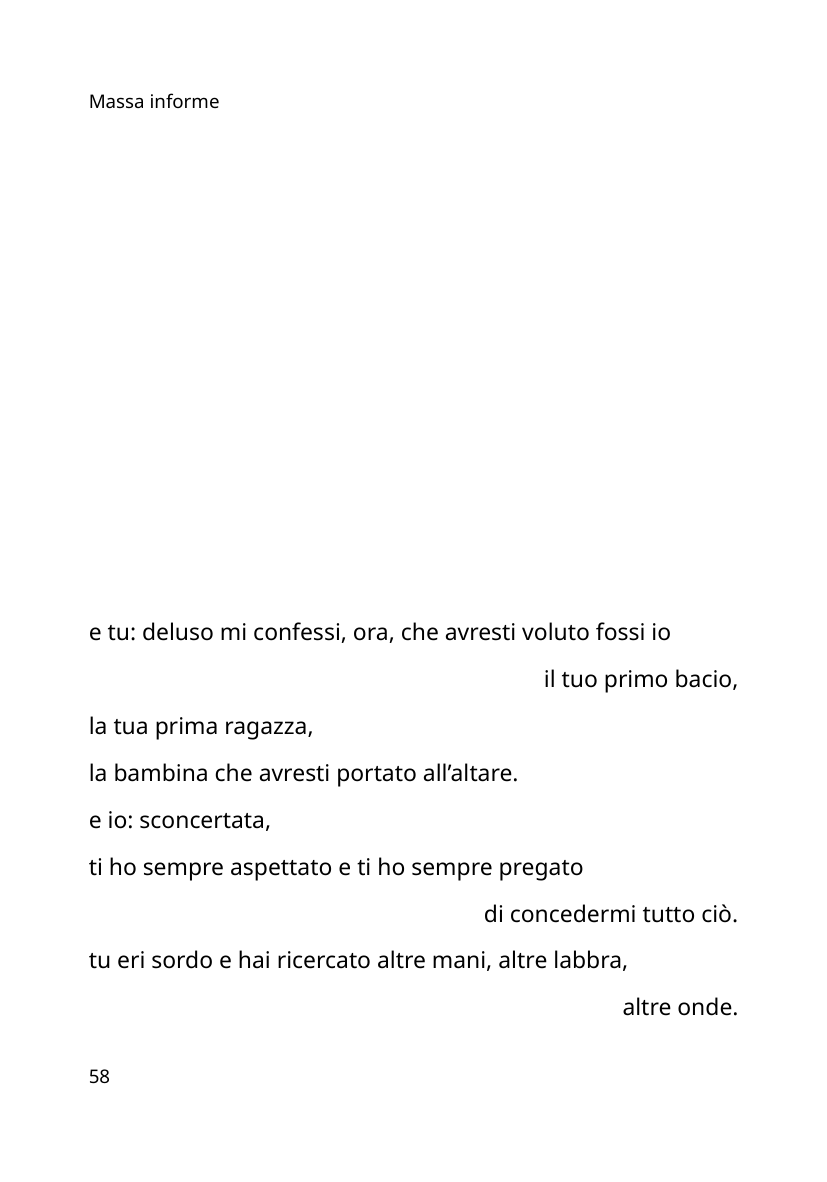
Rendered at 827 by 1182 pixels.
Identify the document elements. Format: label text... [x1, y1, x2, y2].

text il tuo primo bacio, [88, 663, 738, 694]
text e io: sconcertata, [88, 804, 738, 835]
text di concedermi tutto ciò. [88, 897, 738, 929]
text la bambina che avresti portato all’altare. [88, 757, 738, 788]
text tu eri sordo e hai ricercato altre mani, altre labbra, [88, 944, 738, 976]
text e tu: deluso mi confessi, ora, che avresti voluto fossi io [88, 616, 738, 647]
text la tua prima ragazza, [88, 710, 738, 741]
text altre onde. [88, 991, 738, 1022]
text ti ho sempre aspettato e ti ho sempre pregato [88, 851, 738, 882]
